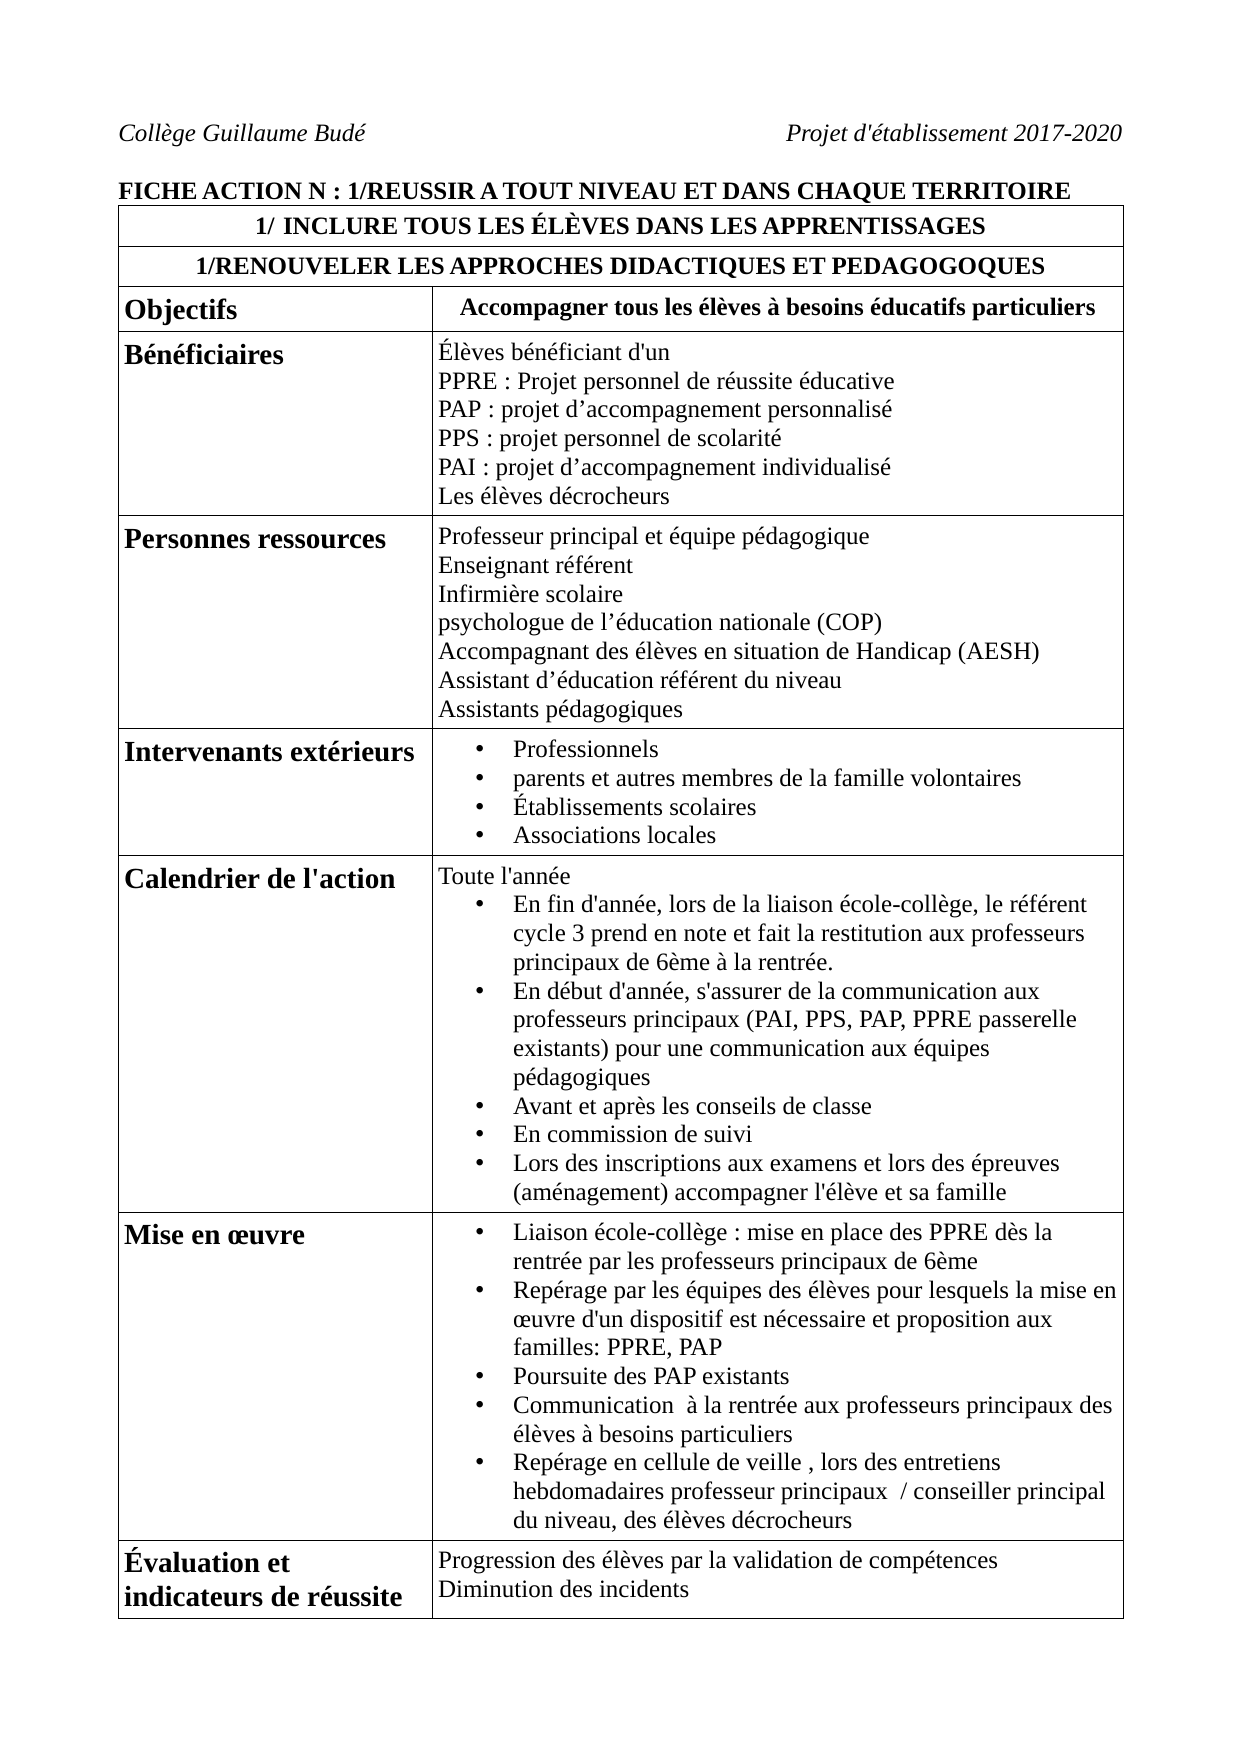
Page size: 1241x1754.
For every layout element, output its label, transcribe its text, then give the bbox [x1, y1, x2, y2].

table_cell Toute l'année En fin d'année, lors de la liaison école-collège, le référent cycle 3 prend en note et fait la restitution aux professeurs principaux de 6ème à la rentrée. En début d'année, s'assurer de la communication aux professeurs principaux (PAI, PPS, PAP, PPRE passerelle existants) pour une communication aux équipes pédagogiques Avant et après les conseils de classe En commission de suivi Lors des inscriptions aux examens et lors des épreuves (aménagement) accompagner l'élève et sa famille [433, 856, 1123, 1212]
table_cell Mise en œuvre [119, 1213, 432, 1539]
table_cell Calendrier de l'action [119, 856, 432, 1212]
table_cell Personnes ressources [119, 516, 432, 728]
table_cell Intervenants extérieurs [119, 729, 432, 855]
table_cell Professionnels parents et autres membres de la famille volontaires Établissements scolaires Associations locales [433, 729, 1123, 855]
table_cell Évaluation et indicateurs de réussite [119, 1541, 432, 1618]
table_header 1/ INCLURE TOUS LES ÉLÈVES DANS LES APPRENTISSAGES [119, 206, 1123, 246]
table_cell 1/RENOUVELER LES APPROCHES DIDACTIQUES ET PEDAGOGOQUES [119, 247, 1123, 286]
table_cell Liaison école-collège : mise en place des PPRE dès la rentrée par les professeurs principaux de 6ème Repérage par les équipes des élèves pour lesquels la mise en œuvre d'un dispositif est nécessaire et proposition aux familles: PPRE, PAP Poursuite des PAP existants Communication à la rentrée aux professeurs principaux des élèves à besoins particuliers Repérage en cellule de veille , lors des entretiens hebdomadaires professeur principaux / conseiller principal du niveau, des élèves décrocheurs [433, 1213, 1123, 1539]
table_cell Élèves bénéficiant d'un PPRE : Projet personnel de réussite éducative PAP : projet d’accompagnement personnalisé PPS : projet personnel de scolarité PAI : projet d’accompagnement individualisé Les élèves décrocheurs [433, 332, 1123, 515]
table_cell Progression des élèves par la validation de compétences Diminution des incidents [433, 1541, 1123, 1618]
table_cell Professeur principal et équipe pédagogique Enseignant référent Infirmière scolaire psychologue de l’éducation nationale (COP) Accompagnant des élèves en situation de Handicap (AESH) Assistant d’éducation référent du niveau Assistants pédagogiques [433, 516, 1123, 728]
table_cell Bénéficiaires [119, 332, 432, 515]
table_cell Accompagner tous les élèves à besoins éducatifs particuliers [433, 287, 1123, 331]
text FICHE ACTION N : 1/REUSSIR A TOUT NIVEAU ET DANS CHAQUE TERRITOIRE [118, 176, 1122, 205]
table_cell Objectifs [119, 287, 432, 331]
